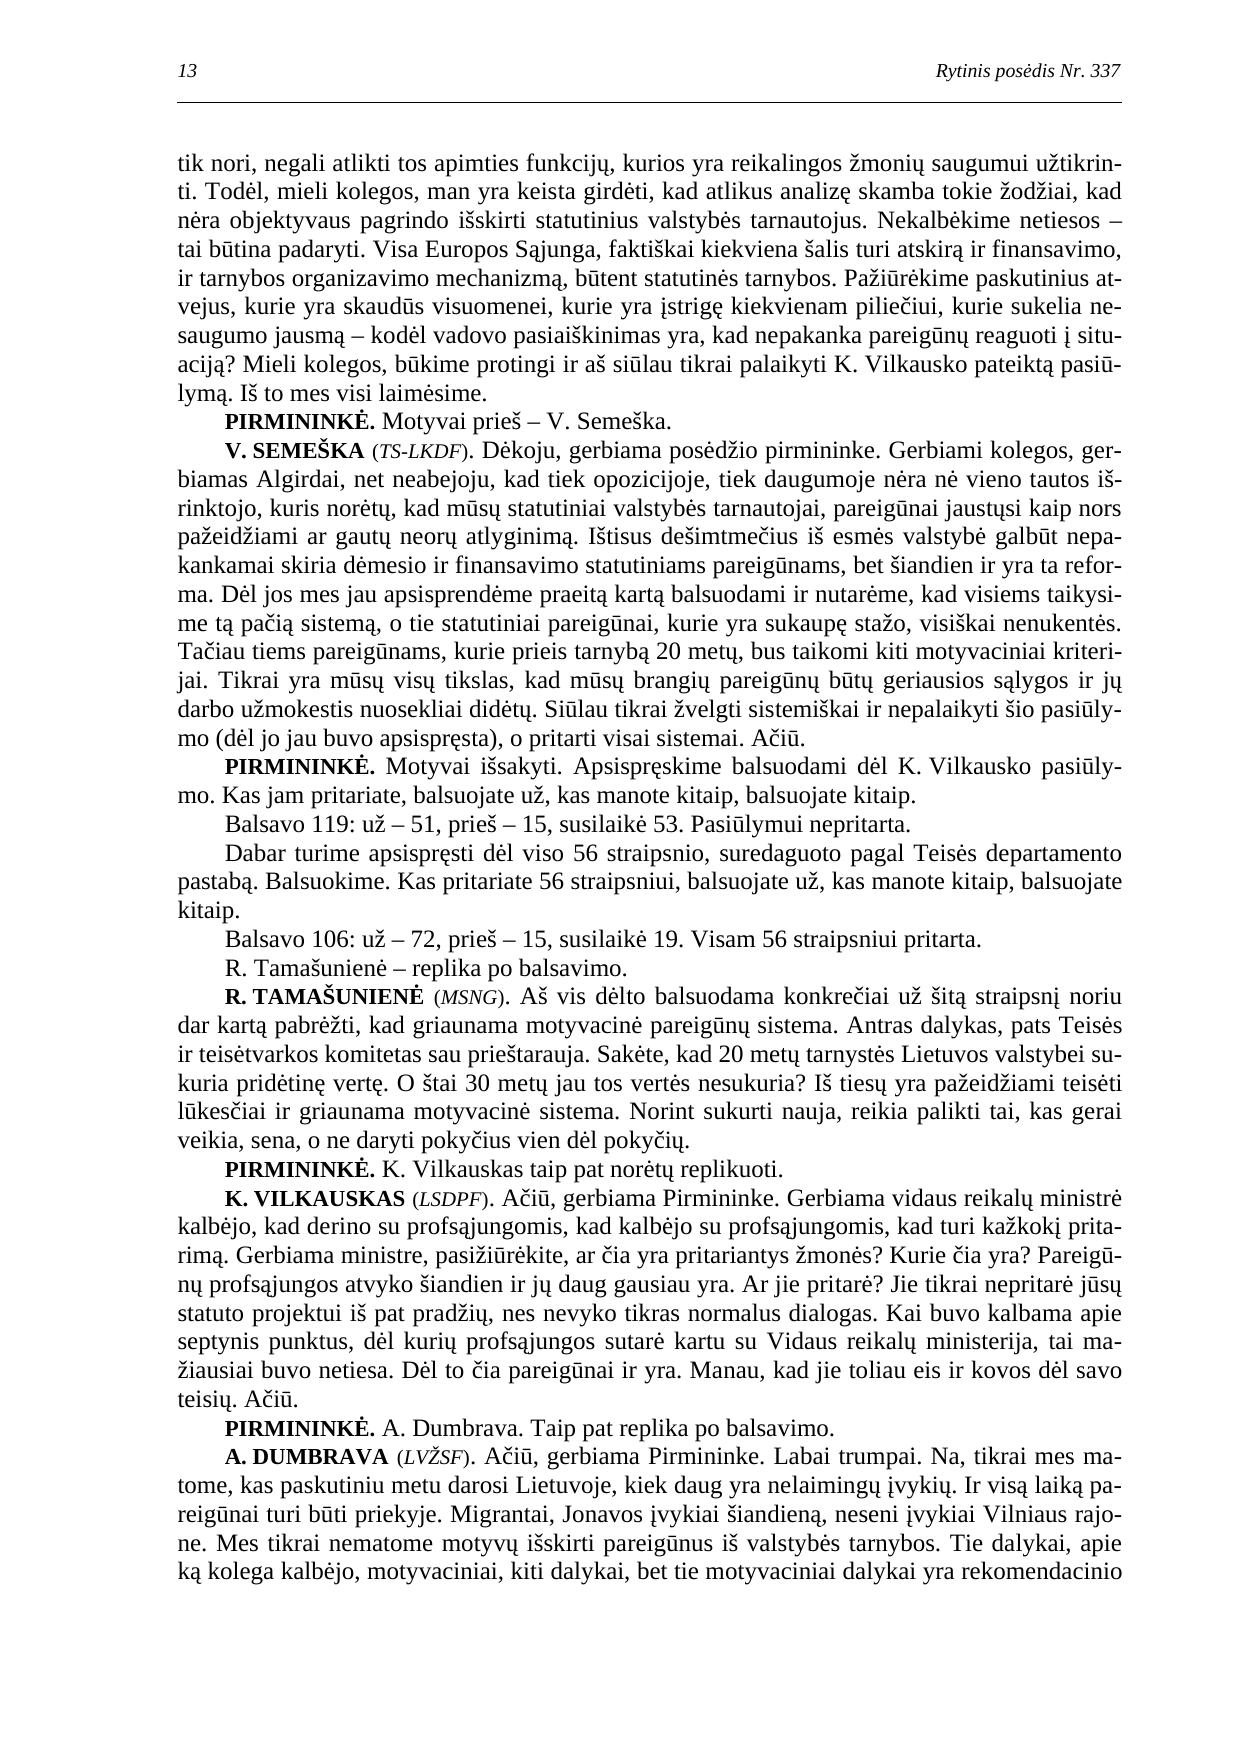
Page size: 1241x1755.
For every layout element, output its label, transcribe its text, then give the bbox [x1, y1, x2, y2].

text K. VILKAUSKAS (LSDPF). Ačiū, ger­bia­ma Pir­mi­nin­ke. Ger­bia­ma vi­daus rei­ka­lų mi­nist­rė kal­bė­jo, kad de­ri­no su prof­są­jun­go­mis, kad kal­bė­jo su prof­są­jun­go­mis, kad tu­ri kaž­ko­kį pri­ta­ri­mą. Ger­bia­ma mi­nist­re, pa­si­žiū­rė­ki­te, ar čia yra pri­ta­rian­tys žmo­nės? Ku­rie čia yra? Pa­rei­gū­nų prof­są­jun­gos at­vy­ko šian­dien ir jų daug gau­siau yra. Ar jie pri­ta­rė? Jie tik­rai ne­pri­ta­rė jū­sų sta­tu­to pro­jek­tui iš pat pra­džių, nes ne­vy­ko tik­ras nor­ma­lus dia­lo­gas. Kai bu­vo kal­ba­ma apie sep­ty­nis punk­tus, dėl ku­rių prof­są­jun­gos su­ta­rė kar­tu su Vi­daus rei­ka­lų mi­nis­te­ri­ja, tai ma­žiau­siai bu­vo ne­tie­sa. Dėl to čia pa­rei­gū­nai ir yra. Ma­nau, kad jie to­liau eis ir ko­vos dėl sa­vo tei­sių. Ačiū. [177, 1183, 1122, 1413]
text R. TAMAŠUNIENĖ (MSNG). Aš vis dėl­to bal­suo­da­ma kon­kre­čiai už ši­tą straips­nį no­riu dar kar­tą pa­brėž­ti, kad griau­na­ma mo­ty­va­ci­nė pa­rei­gū­nų sis­te­ma. Ant­ras da­ly­kas, pats Tei­sės ir tei­sėt­var­kos ko­mi­te­tas sau prieš­ta­rau­ja. Sa­kė­te, kad 20 me­tų tar­nys­tės Lie­tu­vos vals­ty­bei su­ku­ria pri­dė­ti­nę ver­tę. O štai 30 me­tų jau tos ver­tės ne­su­ku­ria? Iš tie­sų yra pa­žei­džia­mi tei­sė­ti lū­kes­čiai ir griau­na­ma mo­ty­va­ci­nė sis­te­ma. No­rint su­kur­ti nau­ja, rei­kia pa­lik­ti tai, kas ge­rai vei­kia, se­na, o ne da­ry­ti po­ky­čius vien dėl po­ky­čių. [177, 981, 1122, 1154]
text PIRMININKĖ. A. Dumb­ra­va. Taip pat re­pli­ka po bal­sa­vi­mo. [177, 1413, 1122, 1441]
text A. DUMBRAVA (LVŽSF). Ačiū, ger­bia­ma Pir­mi­nin­ke. La­bai trum­pai. Na, tik­rai mes ma­to­me, kas pas­ku­ti­niu me­tu da­ro­si Lie­tu­vo­je, kiek daug yra ne­lai­min­gų įvy­kių. Ir vi­są lai­ką pa­rei­gū­nai tu­ri bū­ti prie­ky­je. Mig­ran­tai, Jo­na­vos įvy­kiai šian­die­ną, ne­se­ni įvy­kiai Vil­niaus ra­jo­ne. Mes tik­rai ne­ma­to­me mo­ty­vų iš­skir­ti pa­rei­gū­nus iš vals­ty­bės tar­ny­bos. Tie da­ly­kai, apie ką ko­le­ga kal­bė­jo, mo­ty­va­ci­niai, ki­ti da­ly­kai, bet tie mo­ty­va­ci­niai da­ly­kai yra re­ko­men­da­ci­nio [177, 1441, 1122, 1585]
text PIRMININKĖ. Mo­ty­vai iš­sa­ky­ti. Ap­si­spręs­ki­me bal­suo­da­mi dėl K. Vil­kaus­ko pa­siū­ly­mo. Kas jam pri­ta­ria­te, bal­suo­ja­te už, kas ma­no­te ki­taip, bal­suo­ja­te ki­taip. [177, 751, 1122, 809]
text V. SEMEŠKA (TS-LKDF). Dė­ko­ju, ger­bia­ma po­sė­džio pir­mi­nin­ke. Ger­bia­mi ko­le­gos, ger­bia­mas Al­gir­dai, net ne­abe­jo­ju, kad tiek opo­zi­ci­jo­je, tiek dau­gu­mo­je nė­ra nė vie­no tau­tos iš­rink­to­jo, ku­ris no­rė­tų, kad mū­sų sta­tu­ti­niai vals­ty­bės tar­nau­to­jai, pa­rei­gū­nai jaus­tų­si kaip nors pa­žei­džia­mi ar gau­tų ne­orų at­ly­gi­ni­mą. Iš­ti­sus de­šimt­me­čius iš es­mės vals­ty­bė gal­būt ne­pa­kan­ka­mai ski­ria dė­me­sio ir fi­nan­sa­vi­mo sta­tu­ti­niams pa­rei­gū­nams, bet šian­dien ir yra ta re­for­ma. Dėl jos mes jau ap­si­spren­dė­me pra­ei­tą kar­tą bal­suo­da­mi ir nu­ta­rė­me, kad vi­siems tai­ky­si­me tą pa­čią sis­te­mą, o tie sta­tu­ti­niai pa­rei­gū­nai, ku­rie yra su­kau­pę sta­žo, vi­siš­kai ne­nu­ken­tės. Ta­čiau tiems pa­rei­gū­nams, ku­rie pri­eis tar­ny­bą 20 me­tų, bus tai­ko­mi ki­ti mo­ty­va­ci­niai kri­te­ri­jai. Tik­rai yra mū­sų vi­sų tiks­las, kad mū­sų bran­gių pa­rei­gū­nų bū­tų ge­riau­sios są­ly­gos ir jų dar­bo už­mo­kes­tis nuo­sek­liai di­dė­tų. Siū­lau tik­rai žvelg­ti sis­te­miš­kai ir ne­pa­lai­ky­ti šio pa­siū­ly­mo (dėl jo jau bu­vo ap­si­spręs­ta), o pri­tar­ti vi­sai sis­te­mai. Ačiū. [177, 435, 1122, 751]
text Bal­sa­vo 119: už – 51, prieš – 15, su­si­lai­kė 53. Pa­siū­ly­mui ne­pri­tar­ta. [177, 809, 1122, 838]
text tik no­ri, ne­ga­li at­lik­ti tos ap­im­ties funk­ci­jų, ku­rios yra rei­ka­lin­gos žmo­nių sau­gu­mui už­tik­rin­ti. To­dėl, mie­li ko­le­gos, man yra keis­ta gir­dė­ti, kad at­li­kus ana­li­zę skam­ba to­kie žo­džiai, kad nė­ra ob­jek­ty­vaus pa­grin­do iš­skir­ti sta­tu­ti­nius vals­ty­bės tar­nau­to­jus. Ne­kal­bė­ki­me ne­tie­sos – tai bū­ti­na pa­da­ry­ti. Vi­sa Eu­ro­pos Są­jun­ga, fak­tiš­kai kiek­vie­na ša­lis tu­ri at­ski­rą ir fi­nan­sa­vi­mo, ir tar­ny­bos or­ga­ni­za­vi­mo me­cha­niz­mą, bū­tent sta­tu­ti­nės tar­ny­bos. Pa­žiū­rė­ki­me pas­ku­ti­nius at­ve­jus, ku­rie yra skau­dūs vi­suo­me­nei, ku­rie yra įstri­gę kiek­vie­nam pi­lie­čiui, ku­rie su­ke­lia ne­sau­gu­mo jaus­mą – ko­dėl va­do­vo pa­si­aiš­ki­ni­mas yra, kad ne­pa­kan­ka pa­rei­gū­nų re­a­guo­ti į si­tu­a­ci­ją? Mie­li ko­le­gos, bū­ki­me pro­tin­gi ir aš siū­lau tik­rai pa­lai­ky­ti K. Vil­kaus­ko pa­teik­tą pa­siū­ly­mą. Iš to mes vi­si lai­mė­si­me. [177, 148, 1122, 406]
text PIRMININKĖ. K. Vil­kaus­kas taip pat no­rė­tų re­pli­kuo­ti. [177, 1154, 1122, 1183]
text Da­bar tu­ri­me ap­si­spręs­ti dėl vi­so 56 straips­nio, su­re­da­guo­to pa­gal Tei­sės de­par­ta­men­to pa­sta­bą. Bal­suo­ki­me. Kas pri­ta­ria­te 56 straips­niui, bal­suo­ja­te už, kas ma­no­te ki­taip, bal­suo­ja­te ki­taip. [177, 838, 1122, 924]
text R. Ta­ma­šu­nie­nė – re­pli­ka po bal­sa­vi­mo. [177, 953, 1122, 981]
text PIRMININKĖ. Mo­ty­vai prieš – V. Se­meš­ka. [177, 406, 1122, 435]
text Bal­sa­vo 106: už – 72, prieš – 15, su­si­lai­kė 19. Vi­sam 56 straips­niui pri­tar­ta. [177, 924, 1122, 953]
